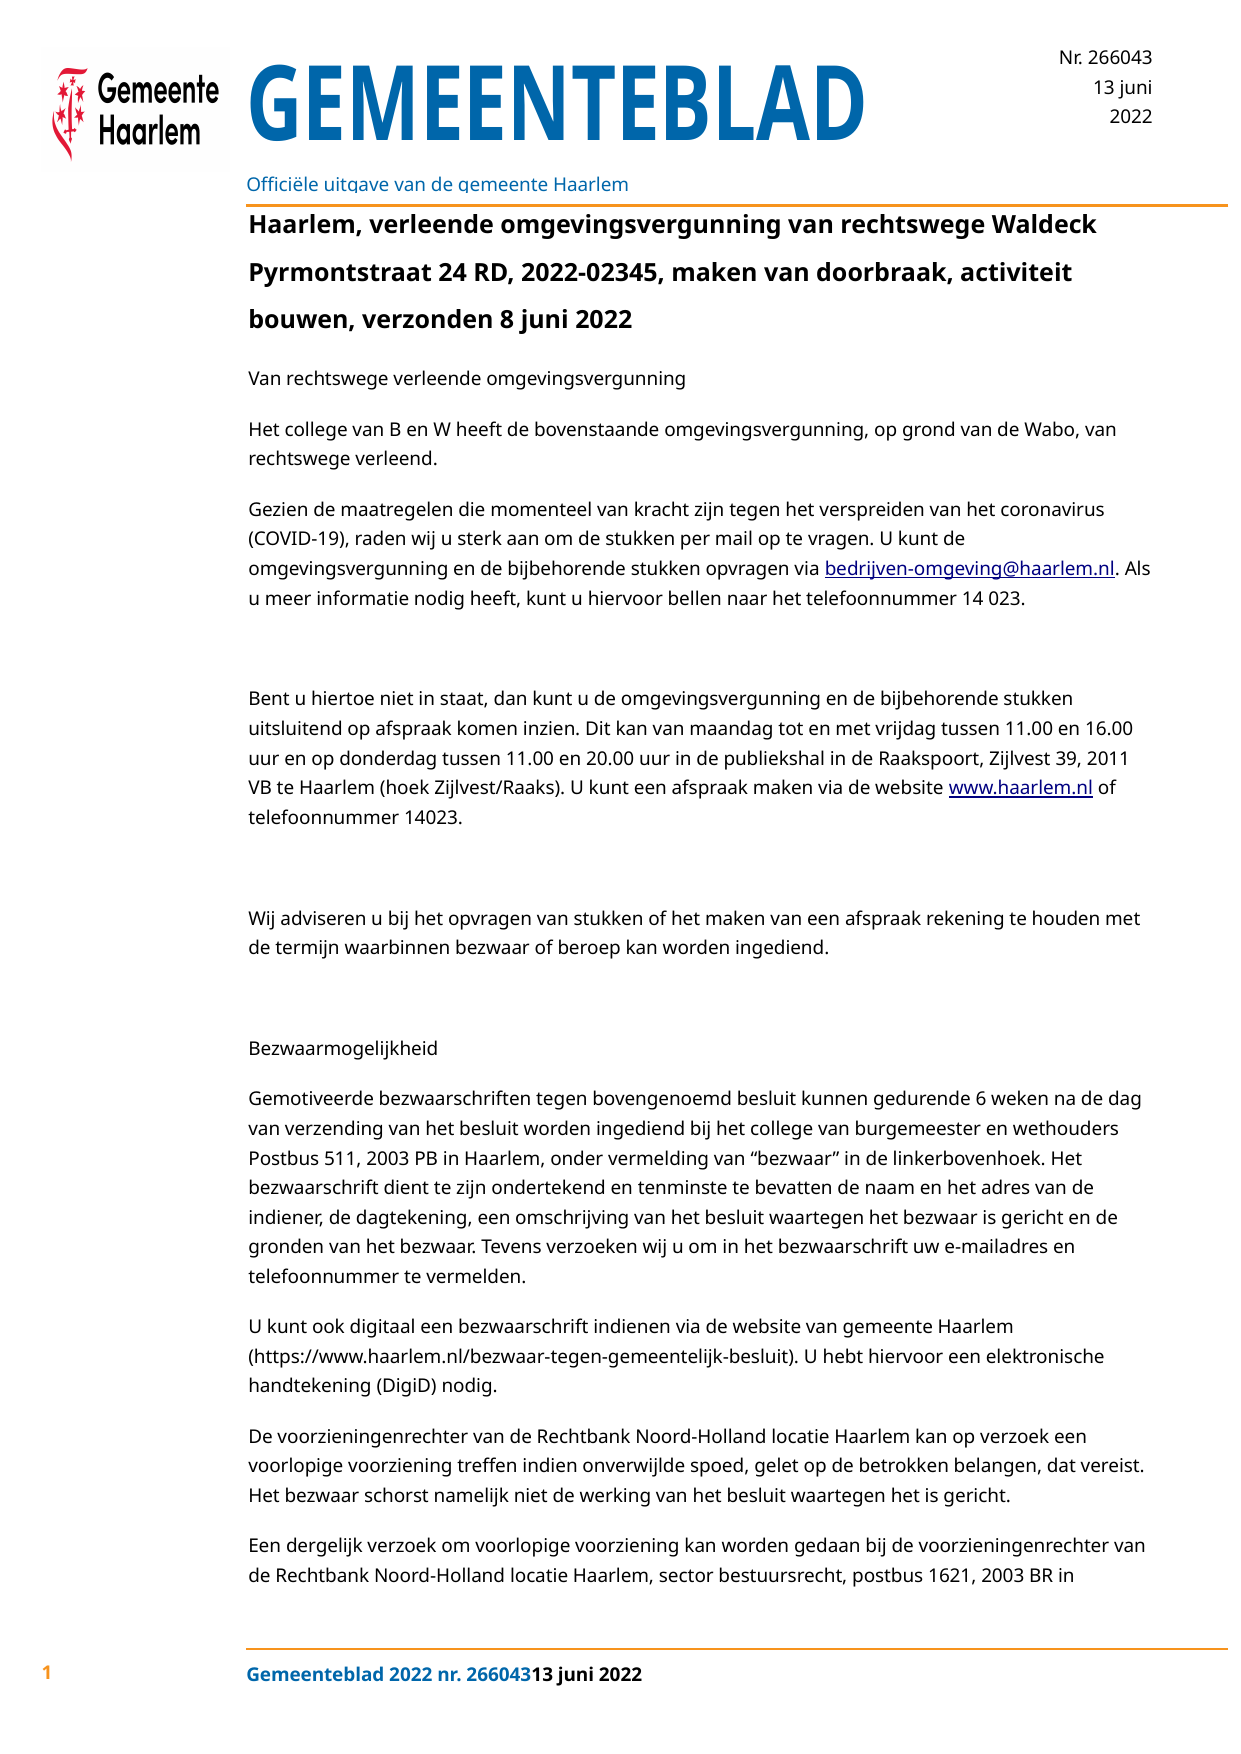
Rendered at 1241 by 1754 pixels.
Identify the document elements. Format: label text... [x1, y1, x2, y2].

text Bent u hiertoe niet in staat, dan kunt u de omgevingsvergunning en de bijbehorende stukken uitsluitend op afspraak komen inzien. Dit kan van maandag tot en met vrijdag tussen 11.00 en 16.00 uur en op donderdag tussen 11.00 en 20.00 uur in de publiekshal in de Raakspoort, Zijlvest 39, 2011 VB te Haarlem (hoek Zijlvest/Raaks). U kunt een afspraak maken via de website www.haarlem.nl of telefoonnummer 14023. [248, 686, 1152, 829]
text Bezwaarmogelijkheid [248, 1035, 1152, 1061]
text Het college van B en W heeft de bovenstaande omgevingsvergunning, op grond van de Wabo, van rechtswege verleend. [248, 416, 1152, 471]
text Gemotiveerde bezwaarschriften tegen bovengenoemd besluit kunnen gedurende 6 weken na de dag van verzending van het besluit worden ingediend bij het college van burgemeester en wethouders Postbus 511, 2003 PB in Haarlem, onder vermelding van “bezwaar” in de linkerbovenhoek. Het bezwaarschrift dient te zijn ondertekend en tenminste te bevatten de naam en het adres van de indiener, de dagtekening, een omschrijving van het besluit waartegen het bezwaar is gericht en de gronden van het bezwaar. Tevens verzoeken wij u om in het bezwaarschrift uw e-mailadres en telefoonnummer te vermelden. [248, 1086, 1152, 1289]
text Wij adviseren u bij het opvragen van stukken of het maken van een afspraak rekening te houden met de termijn waarbinnen bezwaar of beroep kan worden ingediend. [248, 905, 1152, 960]
text Haarlem, verleende omgevingsvergunning van rechtswege Waldeck Pyrmontstraat 24 RD, 2022-02345, maken van doorbraak, activiteit bouwen, verzonden 8 juni 2022 [248, 207, 1152, 336]
text Gezien de maatregelen die momenteel van kracht zijn tegen het verspreiden van het coronavirus (COVID-19), raden wij u sterk aan om de stukken per mail op te vragen. U kunt de omgevingsvergunning en de bijbehorende stukken opvragen via bedrijven-omgeving@haarlem.nl. Als u meer informatie nodig heeft, kunt u hiervoor bellen naar het telefoonnummer 14 023. [248, 496, 1152, 610]
text De voorzieningenrechter van de Rechtbank Noord-Holland locatie Haarlem kan op verzoek een voorlopige voorziening treffen indien onverwijlde spoed, gelet op de betrokken belangen, dat vereist. Het bezwaar schorst namelijk niet de werking van het besluit waartegen het is gericht. [248, 1423, 1152, 1508]
picture [41, 47, 231, 172]
text Van rechtswege verleende omgevingsvergunning [248, 366, 1152, 391]
text Een dergelijk verzoek om voorlopige voorziening kan worden gedaan bij de voorzieningenrechter van de Rechtbank Noord-Holland locatie Haarlem, sector bestuursrecht, postbus 1621, 2003 BR in [248, 1533, 1152, 1588]
text U kunt ook digitaal een bezwaarschrift indienen via de website van gemeente Haarlem (https://www.haarlem.nl/bezwaar-tegen-gemeentelijk-besluit). U hebt hiervoor een elektronische handtekening (DigiD) nodig. [248, 1313, 1152, 1398]
